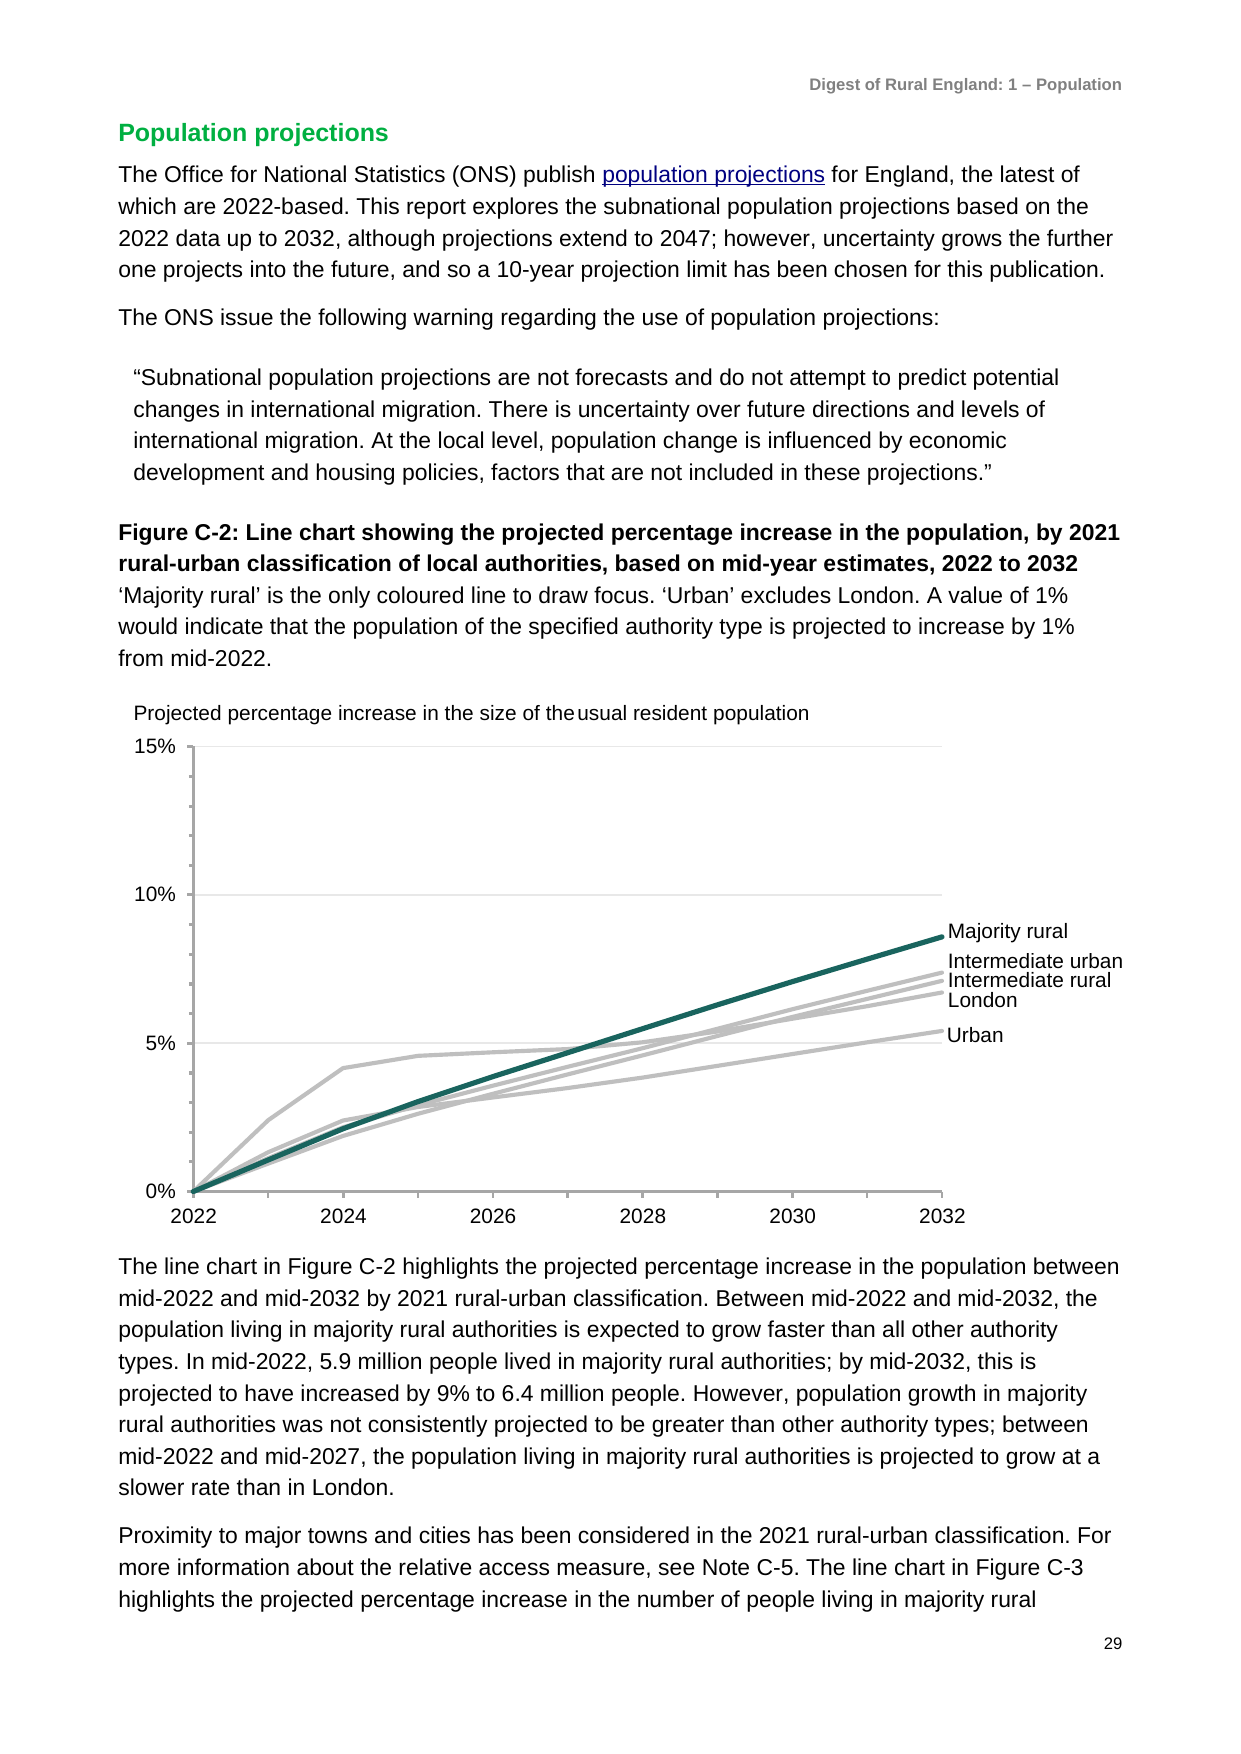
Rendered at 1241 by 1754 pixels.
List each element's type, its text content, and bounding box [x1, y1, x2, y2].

text The line chart in Figure C‑2 highlights the projected percentage increase in the population between mid-2022 and mid-2032 by 2021 rural-urban classification. Between mid-2022 and mid-2032, the population living in majority rural authorities is expected to grow faster than all other authority types. In mid-2022, 5.9 million people lived in majority rural authorities; by mid-2032, this is projected to have increased by 9% to 6.4 million people. However, population growth in majority rural authorities was not consistently projected to be greater than other authority types; between mid-2022 and mid-2027, the population living in majority rural authorities is projected to grow at a slower rate than in London. [118, 1253, 1122, 1501]
text ‘Majority rural’ is the only coloured line to draw focus. ‘Urban’ excludes London. A value of 1% would indicate that the population of the specified authority type is projected to increase by 1% from mid-2022. [118, 582, 1122, 671]
text The ONS issue the following warning regarding the use of population projections: [118, 304, 1122, 331]
text Figure C‑2: Line chart showing the projected percentage increase in the population, by 2021 rural-urban classification of local authorities, based on mid-year estimates, 2022 to 2032 [118, 519, 1122, 577]
text Proximity to major towns and cities has been considered in the 2021 rural-urban classification. For more information about the relative access measure, see Note C-5. The line chart in Figure C‑3 highlights the projected percentage increase in the number of people living in majority rural [118, 1522, 1122, 1612]
text “Subnational population projections are not forecasts and do not attempt to predict potential changes in international migration. There is uncertainty over future directions and levels of international migration. At the local level, population change is influenced by economic development and housing policies, factors that are not included in these projections.” [133, 364, 1107, 485]
subtitle Population projections [118, 118, 1122, 147]
text The Office for National Statistics (ONS) publish population projections for England, the latest of which are 2022-based. This report explores the subnational population projections based on the 2022 data up to 2032, although projections extend to 2047; however, uncertainty grows the further one projects into the future, and so a 10-year projection limit has been chosen for this publication. [118, 161, 1122, 282]
